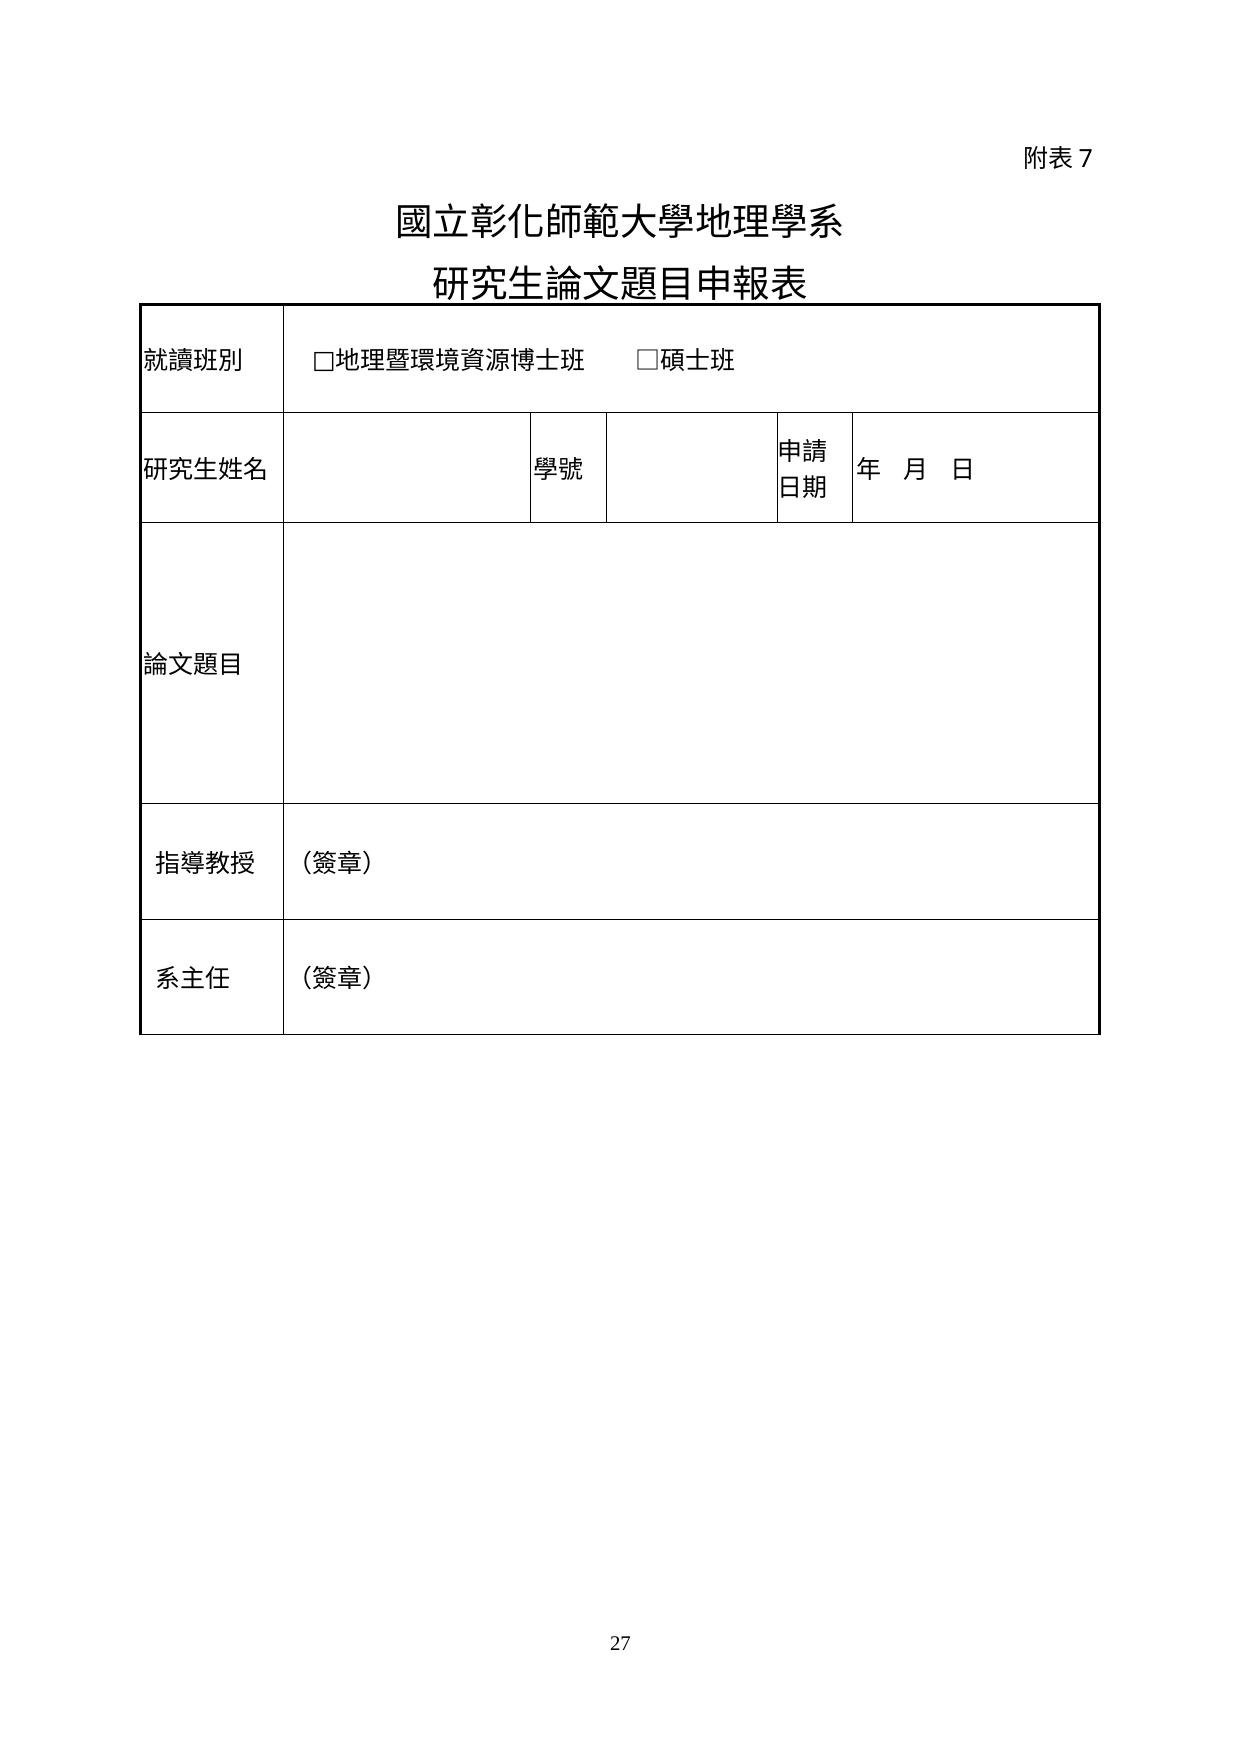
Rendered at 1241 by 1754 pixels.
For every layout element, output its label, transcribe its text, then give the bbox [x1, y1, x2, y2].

table_header 就讀班別 [142, 306, 283, 412]
table_cell [284, 523, 1098, 803]
table_cell [607, 413, 777, 522]
table_cell 系主任 [142, 920, 283, 1034]
text 國立彰化師範大學地理學系 [148, 177, 1092, 240]
table_header □地理暨環境資源博士班 □碩士班 [284, 306, 1098, 412]
table_cell （簽章） [284, 804, 1098, 918]
text 研究生論文題目申報表 [148, 240, 1092, 302]
table_cell 學號 [531, 413, 606, 522]
text 附表7 [148, 115, 1092, 177]
table_cell 年 月 日 [853, 413, 1098, 522]
table_cell 指導教授 [142, 804, 283, 918]
table_cell [284, 413, 530, 522]
table_cell 論文題目 [142, 523, 283, 803]
table_cell 研究生姓名 [142, 413, 283, 522]
table_cell （簽章） [284, 920, 1098, 1034]
table_cell 申請 日期 [778, 413, 852, 522]
